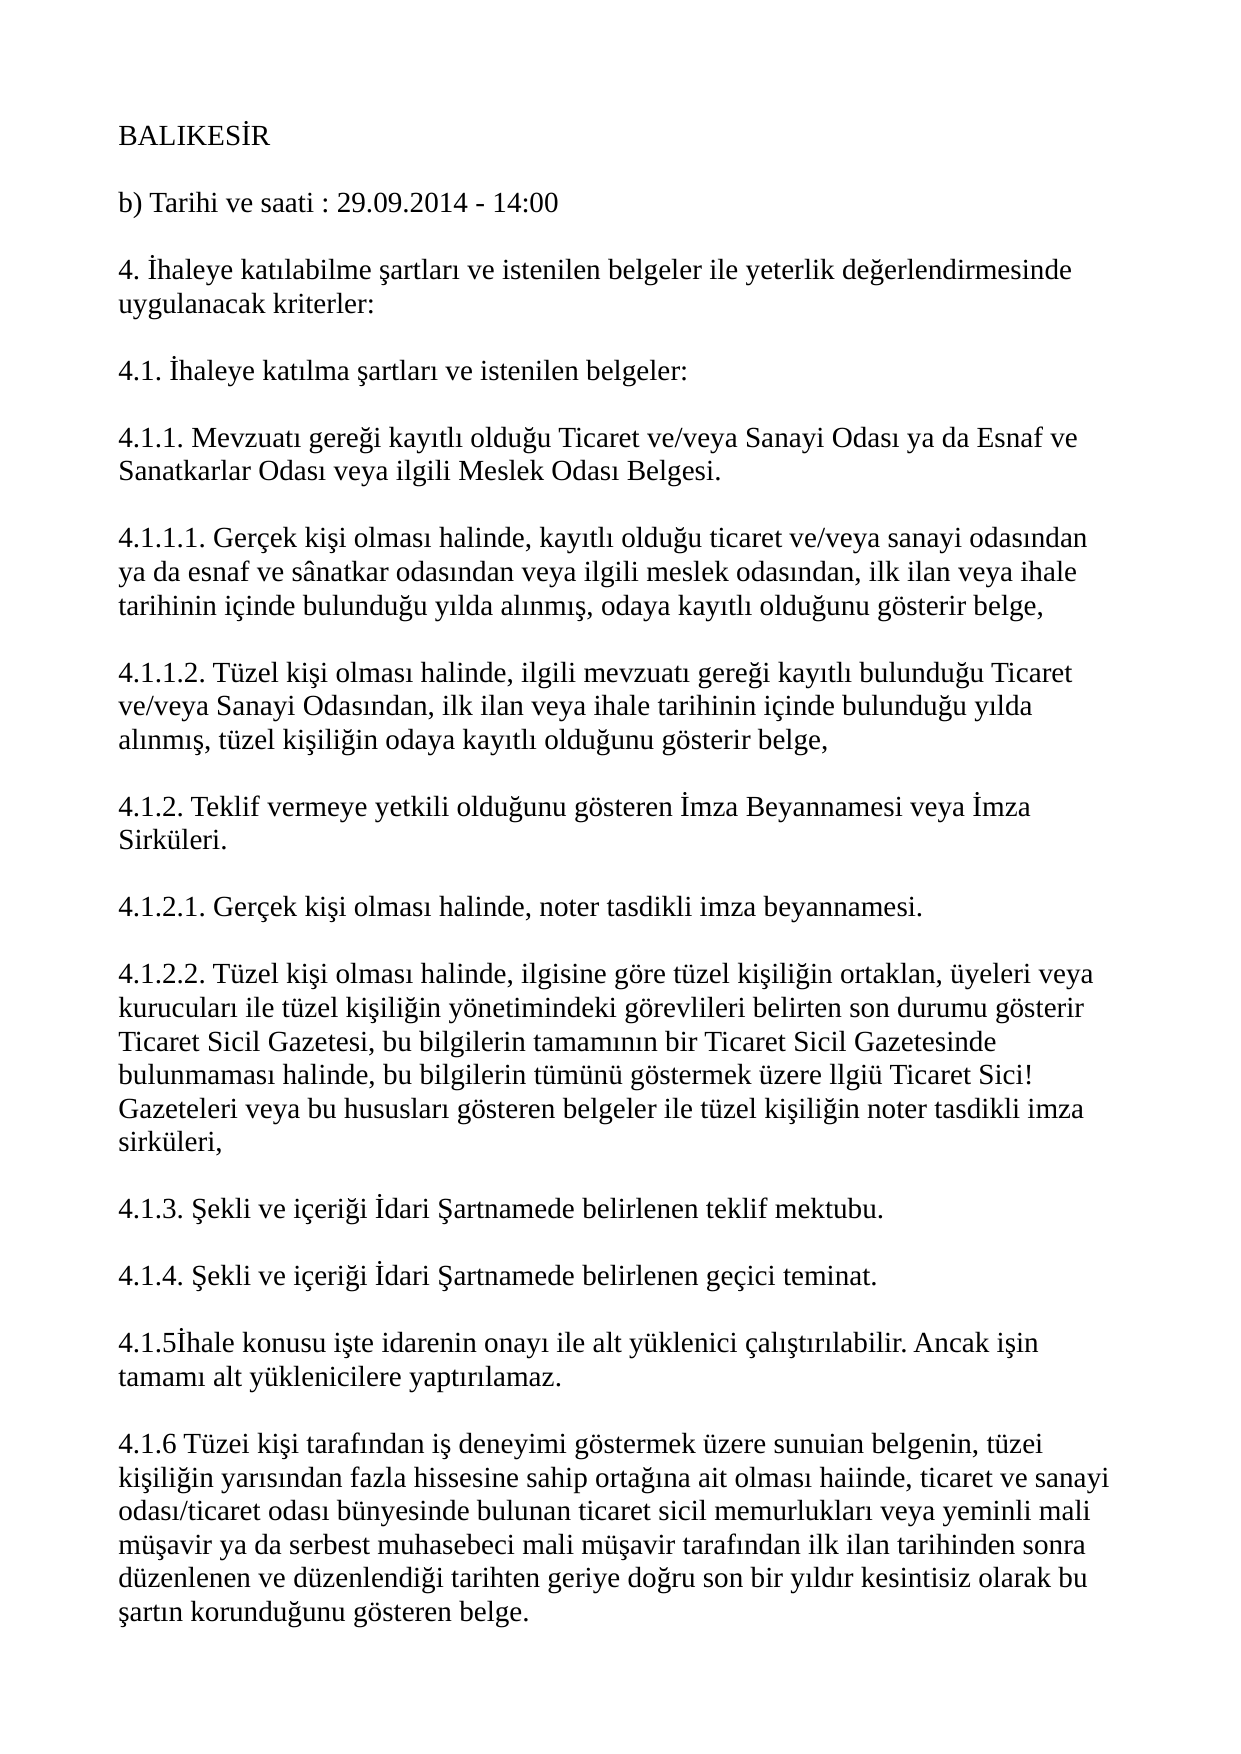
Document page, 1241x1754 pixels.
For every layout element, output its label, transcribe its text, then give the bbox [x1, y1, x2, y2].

text 4.1.1. Mevzuatı gereği kayıtlı olduğu Ticaret ve/veya Sanayi Odası ya da Esnaf ve Sanatkarlar Odası veya ilgili Meslek Odası Belgesi. [118, 420, 1122, 487]
text 4.1.4. Şekli ve içeriği İdari Şartnamede belirlenen geçici teminat. [118, 1258, 1122, 1292]
text 4. İhaleye katılabilme şartları ve istenilen belgeler ile yeterlik değerlendirmesinde uygulanacak kriterler: [118, 252, 1122, 319]
text 4.1.5İhale konusu işte idarenin onayı ile alt yüklenici çalıştırılabilir. Ancak işin tamamı alt yüklenicilere yaptırılamaz. [118, 1326, 1122, 1393]
text 4.1.6 Tüzei kişi tarafından iş deneyimi göstermek üzere sunuian belgenin, tüzei kişiliğin yarısından fazla hissesine sahip ortağına ait olması haiinde, ticaret ve sanayi odası/ticaret odası bünyesinde bulunan ticaret sicil memurlukları veya yeminli mali müşavir ya da serbest muhasebeci mali müşavir tarafından ilk ilan tarihinden sonra düzenlenen ve düzenlendiği tarihten geriye doğru son bir yıldır kesintisiz olarak bu şartın korunduğunu gösteren belge. [118, 1426, 1122, 1627]
text 4.1. İhaleye katılma şartları ve istenilen belgeler: [118, 353, 1122, 386]
text 4.1.2.2. Tüzel kişi olması halinde, ilgisine göre tüzel kişiliğin ortaklan, üyeleri veya kurucuları ile tüzel kişiliğin yönetimindeki görevlileri belirten son durumu gösterir Ticaret Sicil Gazetesi, bu bilgilerin tamamının bir Ticaret Sicil Gazetesinde bulunmaması halinde, bu bilgilerin tümünü göstermek üzere llgiü Ticaret Sici! Gazeteleri veya bu hususları gösteren belgeler ile tüzel kişiliğin noter tasdikli imza sirküleri, [118, 957, 1122, 1158]
text 4.1.2.1. Gerçek kişi olması halinde, noter tasdikli imza beyannamesi. [118, 889, 1122, 923]
text b) Tarihi ve saati : 29.09.2014 - 14:00 [118, 185, 1122, 219]
text BALIKESİR [118, 118, 1122, 152]
text 4.1.2. Teklif vermeye yetkili olduğunu gösteren İmza Beyannamesi veya İmza Sirküleri. [118, 789, 1122, 856]
text 4.1.1.1. Gerçek kişi olması halinde, kayıtlı olduğu ticaret ve/veya sanayi odasından ya da esnaf ve sânatkar odasından veya ilgili meslek odasından, ilk ilan veya ihale tarihinin içinde bulunduğu yılda alınmış, odaya kayıtlı olduğunu gösterir belge, [118, 521, 1122, 621]
text 4.1.3. Şekli ve içeriği İdari Şartnamede belirlenen teklif mektubu. [118, 1191, 1122, 1225]
text 4.1.1.2. Tüzel kişi olması halinde, ilgili mevzuatı gereği kayıtlı bulunduğu Ticaret ve/veya Sanayi Odasından, ilk ilan veya ihale tarihinin içinde bulunduğu yılda alınmış, tüzel kişiliğin odaya kayıtlı olduğunu gösterir belge, [118, 655, 1122, 755]
